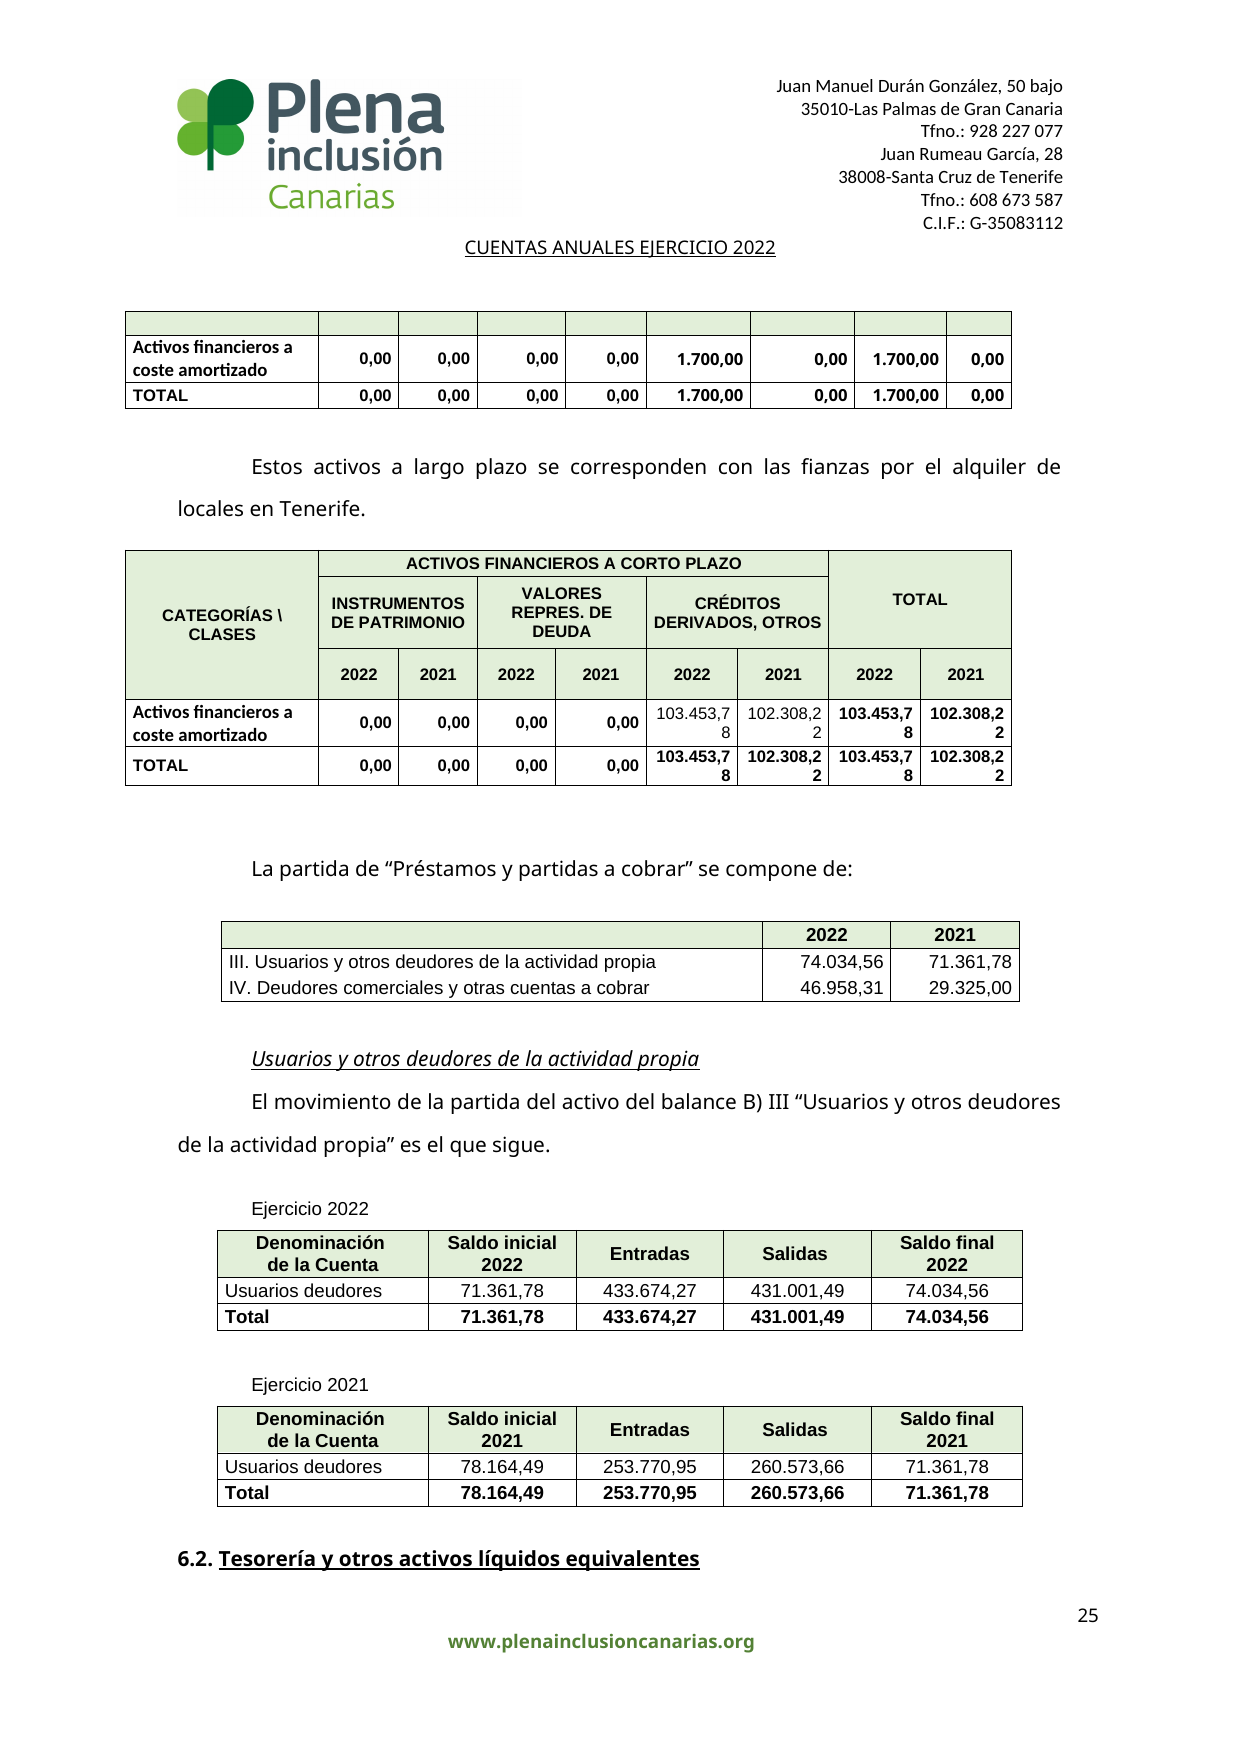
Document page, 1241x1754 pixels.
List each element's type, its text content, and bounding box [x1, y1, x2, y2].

table_cell 1.700,00 [855, 336, 946, 382]
table_cell 0,00 [947, 383, 1011, 408]
table_cell 260.573,66 [724, 1480, 871, 1506]
table_cell 103.453,78 [829, 700, 920, 746]
table_cell 0,00 [399, 747, 477, 785]
table_cell 2022 [829, 649, 920, 699]
text La partida de “Préstamos y partidas a cobrar” se compone de: [177, 854, 1063, 882]
table_header Saldo final 2022 [872, 1231, 1022, 1277]
table_cell 103.453,78 [647, 747, 737, 785]
table_header 2022 [763, 922, 890, 948]
table_header Saldo inicial 2022 [429, 1231, 576, 1277]
table_cell 102.308,22 [738, 747, 828, 785]
table_cell [647, 312, 750, 335]
text El movimiento de la partida del activo del balance B) III “Usuarios y otros deudores de la actividad propia” es el que sigue. [177, 1087, 1063, 1158]
table_cell 253.770,95 [577, 1480, 723, 1506]
table_cell 0,00 [947, 336, 1011, 382]
table_header Salidas [724, 1231, 871, 1277]
table_cell 1.700,00 [855, 383, 946, 408]
table_cell III. Usuarios y otros deudores de la actividad propia [222, 949, 762, 974]
table_cell 431.001,49 [724, 1304, 871, 1330]
table_cell [399, 312, 477, 335]
table_cell 2022 [647, 649, 737, 699]
text Ejercicio 2022 [177, 1197, 1063, 1219]
table_cell 71.361,78 [429, 1278, 576, 1303]
table_cell 102.308,22 [921, 747, 1011, 785]
table_cell 433.674,27 [577, 1304, 723, 1330]
table_cell 2021 [738, 649, 828, 699]
text 6.2. Tesorería y otros activos líquidos equivalentes [177, 1544, 1004, 1573]
text Ejercicio 2021 [177, 1373, 1063, 1395]
table_cell 78.164,49 [429, 1480, 576, 1506]
table_cell 103.453,78 [647, 700, 737, 746]
table_cell 0,00 [319, 700, 398, 746]
table_header [126, 312, 318, 335]
table_cell 71.361,78 [872, 1480, 1022, 1506]
table_header ACTIVOS FINANCIEROS A CORTO PLAZO [319, 551, 828, 576]
table_cell 1.700,00 [647, 336, 750, 382]
table_cell Usuarios deudores [218, 1278, 428, 1303]
table_cell 2021 [399, 649, 477, 699]
table_cell Total [218, 1480, 428, 1506]
table_cell Activos financieros a coste amortizado [126, 336, 318, 382]
table_cell 0,00 [556, 700, 646, 746]
table_header Saldo inicial 2021 [429, 1407, 576, 1452]
table_cell [566, 312, 646, 335]
table_header [222, 922, 762, 948]
table_cell 71.361,78 [429, 1304, 576, 1330]
table_cell 103.453,78 [829, 747, 920, 785]
table_cell 0,00 [751, 383, 854, 408]
text Usuarios y otros deudores de la actividad propia [177, 1044, 1063, 1073]
table_header Salidas [724, 1407, 871, 1452]
table_cell 0,00 [319, 336, 398, 382]
table_cell 78.164,49 [429, 1454, 576, 1479]
table_cell 102.308,22 [738, 700, 828, 746]
table_cell [319, 312, 398, 335]
table_cell 0,00 [478, 383, 565, 408]
table_header Denominación de la Cuenta [218, 1231, 428, 1277]
table_cell 0,00 [478, 700, 555, 746]
table_cell 71.361,78 [872, 1454, 1022, 1479]
table_header Denominación de la Cuenta [218, 1407, 428, 1452]
table_cell TOTAL [126, 383, 318, 408]
table_cell [751, 312, 854, 335]
table_cell 0,00 [399, 383, 477, 408]
table_header Entradas [577, 1231, 723, 1277]
table_cell CRÉDITOS DERIVADOS, OTROS [647, 577, 828, 648]
table_cell INSTRUMENTOS DE PATRIMONIO [319, 577, 477, 648]
table_header 2021 [891, 922, 1019, 948]
table_cell 71.361,78 [891, 949, 1019, 974]
table_cell 2021 [921, 649, 1011, 699]
table_cell TOTAL [126, 747, 318, 785]
table_cell 0,00 [399, 700, 477, 746]
table_cell 433.674,27 [577, 1278, 723, 1303]
table_cell 0,00 [319, 383, 398, 408]
table_cell 2021 [556, 649, 646, 699]
table_header CATEGORÍAS \ CLASES [126, 551, 318, 699]
table_cell 253.770,95 [577, 1454, 723, 1479]
table_cell 74.034,56 [763, 949, 890, 974]
table_cell 2022 [319, 649, 398, 699]
table_cell IV. Deudores comerciales y otras cuentas a cobrar [222, 974, 762, 1001]
table_cell 29.325,00 [891, 974, 1019, 1001]
table_cell 74.034,56 [872, 1304, 1022, 1330]
table_cell 0,00 [319, 747, 398, 785]
table_cell VALORES REPRES. DE DEUDA [478, 577, 646, 648]
text Estos activos a largo plazo se corresponden con las fianzas por el alquiler de locales en Tenerife. [177, 452, 1063, 523]
table_cell [478, 312, 565, 335]
table_cell 74.034,56 [872, 1278, 1022, 1303]
table_header TOTAL [829, 551, 1011, 648]
table_cell Activos financieros a coste amortizado [126, 700, 318, 746]
table_header Saldo final 2021 [872, 1407, 1022, 1452]
table_header Entradas [577, 1407, 723, 1452]
table_cell 0,00 [478, 336, 565, 382]
table_cell 0,00 [556, 747, 646, 785]
table_cell [855, 312, 946, 335]
table_cell Usuarios deudores [218, 1454, 428, 1479]
table_cell 0,00 [566, 383, 646, 408]
table_cell 0,00 [478, 747, 555, 785]
table_cell 46.958,31 [763, 974, 890, 1001]
table_cell 0,00 [399, 336, 477, 382]
table_cell 0,00 [566, 336, 646, 382]
table_cell 102.308,22 [921, 700, 1011, 746]
table_cell 2022 [478, 649, 555, 699]
table_cell 431.001,49 [724, 1278, 871, 1303]
table_cell [947, 312, 1011, 335]
table_cell 260.573,66 [724, 1454, 871, 1479]
table_cell 0,00 [751, 336, 854, 382]
table_cell Total [218, 1304, 428, 1330]
table_cell 1.700,00 [647, 383, 750, 408]
